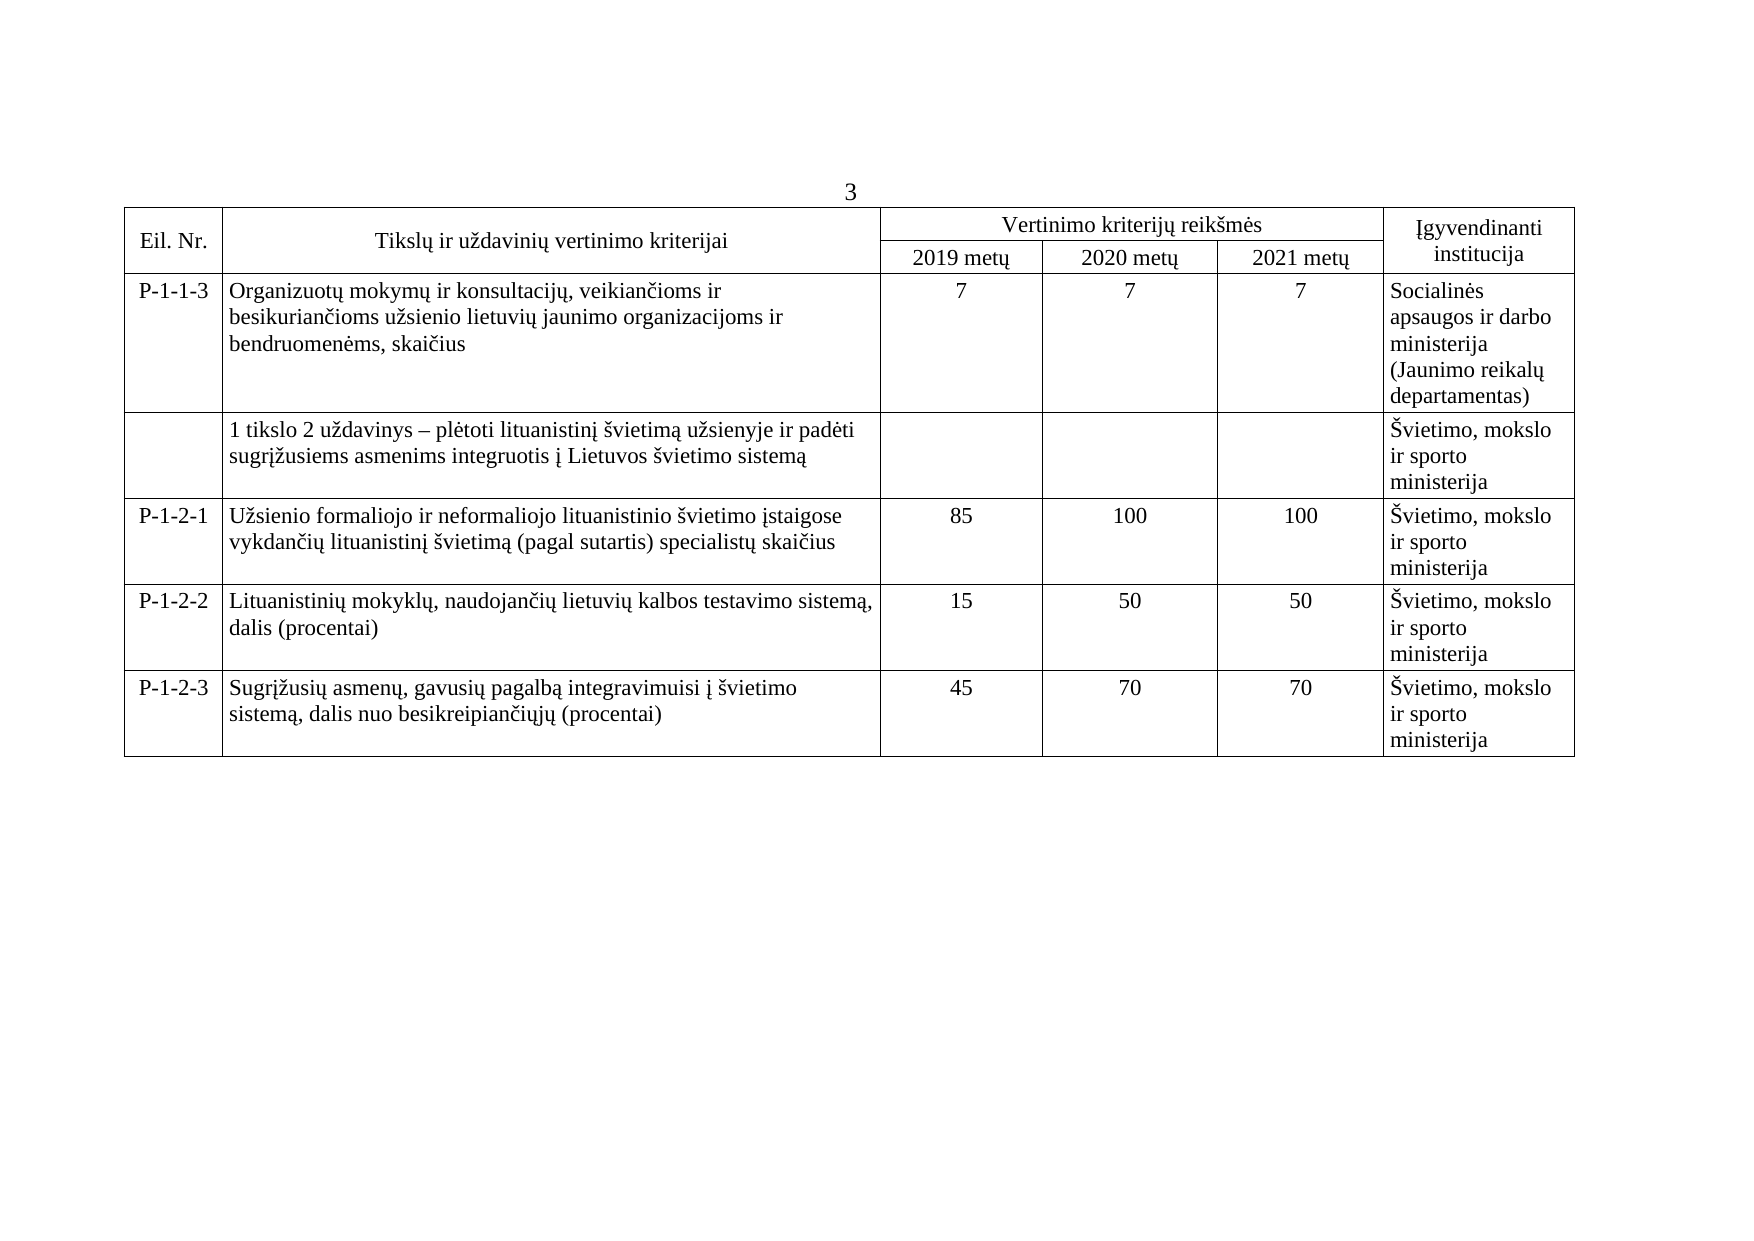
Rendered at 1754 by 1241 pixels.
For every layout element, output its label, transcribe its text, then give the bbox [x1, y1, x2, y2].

table_cell Švietimo, mokslo ir sporto ministerija [1384, 413, 1574, 498]
table_cell Sugrįžusių asmenų, gavusių pagalbą integravimuisi į švietimo sistemą, dalis nuo besikreipiančiųjų (procentai) [223, 671, 880, 756]
table_cell [881, 413, 1042, 498]
table_cell Užsienio formaliojo ir neformaliojo lituanistinio švietimo įstaigose vykdančių lituanistinį švietimą (pagal sutartis) specialistų skaičius [223, 499, 880, 584]
table_cell [1043, 413, 1217, 498]
table_header Įgyvendinanti institucija [1384, 208, 1574, 273]
table_cell 15 [881, 585, 1042, 669]
table_cell 2020 metų [1043, 241, 1217, 273]
table_cell Švietimo, mokslo ir sporto ministerija [1384, 671, 1574, 756]
table_cell 7 [1043, 274, 1217, 412]
table_cell [125, 413, 222, 498]
table_cell P-1-2-1 [125, 499, 222, 584]
table_cell 2021 metų [1218, 241, 1383, 273]
table_cell 2019 metų [881, 241, 1042, 273]
table_cell P-1-2-2 [125, 585, 222, 669]
table_cell Švietimo, mokslo ir sporto ministerija [1384, 499, 1574, 584]
table_cell 45 [881, 671, 1042, 756]
table_cell Socialinės apsaugos ir darbo ministerija (Jaunimo reikalų departamentas) [1384, 274, 1574, 412]
table_cell 85 [881, 499, 1042, 584]
table_cell 100 [1218, 499, 1383, 584]
table_cell 7 [881, 274, 1042, 412]
table_cell 50 [1043, 585, 1217, 669]
table_cell 7 [1218, 274, 1383, 412]
table_cell Švietimo, mokslo ir sporto ministerija [1384, 585, 1574, 669]
table_cell 50 [1218, 585, 1383, 669]
table_cell 1 tikslo 2 uždavinys – plėtoti lituanistinį švietimą užsienyje ir padėti sugrįžusiems asmenims integruotis į Lietuvos švietimo sistemą [223, 413, 880, 498]
table_cell [1218, 413, 1383, 498]
table_cell P-1-2-3 [125, 671, 222, 756]
table_header Vertinimo kriterijų reikšmės [881, 208, 1383, 240]
table_cell P-1-1-3 [125, 274, 222, 412]
table_header Tikslų ir uždavinių vertinimo kriterijai [223, 208, 880, 273]
table_cell 70 [1218, 671, 1383, 756]
table_cell 100 [1043, 499, 1217, 584]
table_cell 70 [1043, 671, 1217, 756]
table_header Eil. Nr. [125, 208, 222, 273]
table_cell Organizuotų mokymų ir konsultacijų, veikiančioms ir besikuriančioms užsienio lietuvių jaunimo organizacijoms ir bendruomenėms, skaičius [223, 274, 880, 412]
table_cell Lituanistinių mokyklų, naudojančių lietuvių kalbos testavimo sistemą, dalis (procentai) [223, 585, 880, 669]
